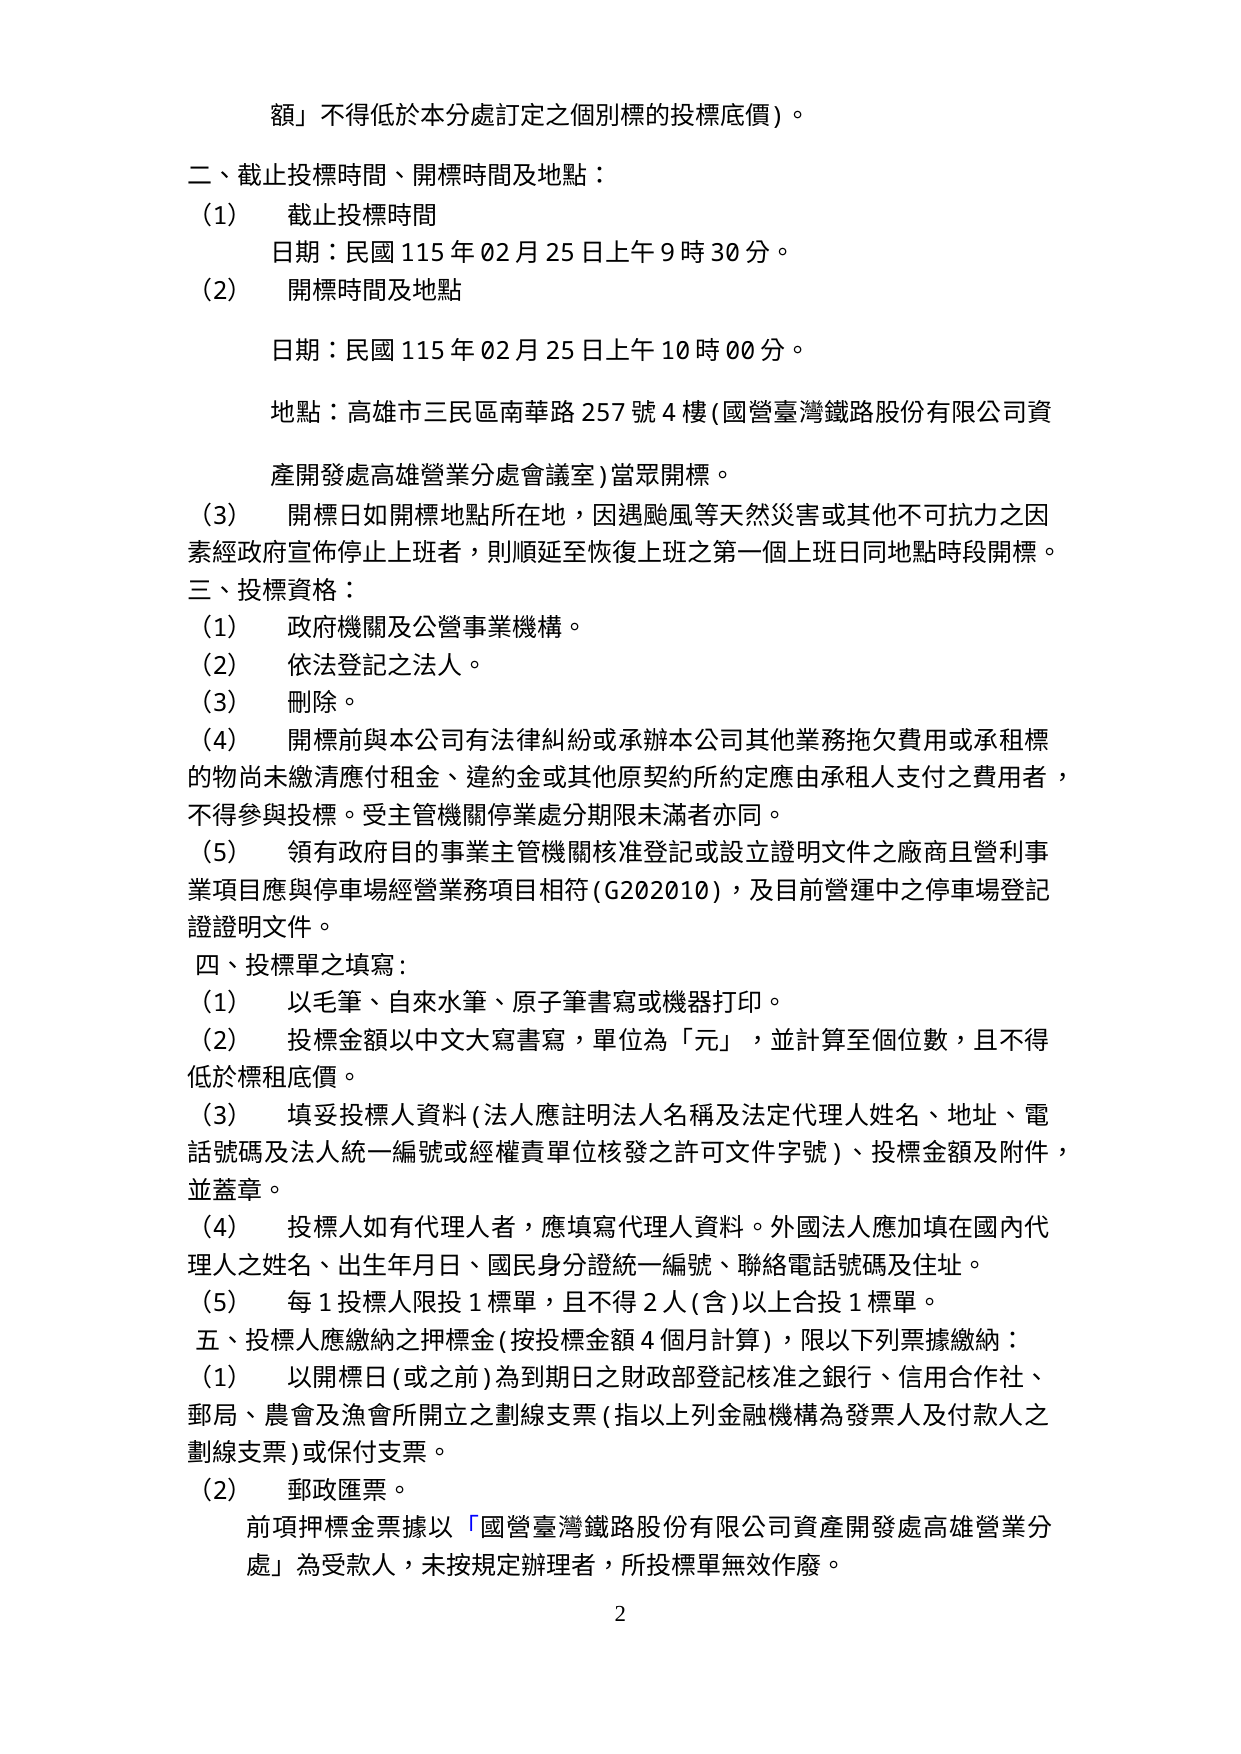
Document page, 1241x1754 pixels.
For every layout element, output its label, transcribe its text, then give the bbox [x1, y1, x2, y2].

text 四、投標單之填寫: [195, 944, 1053, 982]
list 依法登記之法人。 [187, 644, 1051, 682]
text 日期：民國115年02月25日上午10時00分。 [263, 307, 1053, 369]
list 郵政匯票。 [187, 1469, 1051, 1507]
text 前項押標金票據以「國營臺灣鐵路股份有限公司資產開發處高雄營業分處」為受款人，未按規定辦理者，所投標單無效作廢。 [246, 1507, 1053, 1582]
list 每1投標人限投1標單，且不得2人(含)以上合投1標單。 [187, 1282, 1051, 1319]
list 填妥投標人資料(法人應註明法人名稱及法定代理人姓名、地址、電話號碼及法人統一編號或經權責單位核發之許可文件字號)、投標金額及附件，並蓋章。 [187, 1094, 1051, 1207]
list 開標時間及地點 [187, 269, 1051, 307]
text 五、投標人應繳納之押標金(按投標金額4個月計算)，限以下列票據繳納： [195, 1319, 1053, 1357]
list 以開標日(或之前)為到期日之財政部登記核准之銀行、信用合作社、郵局、農會及漁會所開立之劃線支票(指以上列金融機構為發票人及付款人之劃線支票)或保付支票。 [187, 1357, 1051, 1469]
text 二、截止投標時間、開標時間及地點： [187, 132, 1053, 194]
list 截止投標時間 [187, 194, 1051, 232]
list 投標人如有代理人者，應填寫代理人資料。外國法人應加填在國內代理人之姓名、出生年月日、國民身分證統一編號、聯絡電話號碼及住址。 [187, 1207, 1051, 1282]
list 領有政府目的事業主管機關核准登記或設立證明文件之廠商且營利事業項目應與停車場經營業務項目相符(G202010)，及目前營運中之停車場登記證證明文件。 [187, 832, 1051, 944]
text 日期：民國115年02月25日上午9時30分。 [270, 232, 1051, 269]
list 刪除。 [187, 682, 1051, 719]
list 投標金額以中文大寫書寫，單位為「元」，並計算至個位數，且不得低於標租底價。 [187, 1019, 1051, 1094]
list 開標前與本公司有法律糾紛或承辦本公司其他業務拖欠費用或承租標的物尚未繳清應付租金、違約金或其他原契約所約定應由承租人支付之費用者，不得參與投標。受主管機關停業處分期限未滿者亦同。 [187, 719, 1051, 832]
text 額」不得低於本分處訂定之個別標的投標底價)。 [270, 94, 1051, 132]
list 開標日如開標地點所在地，因遇颱風等天然災害或其他不可抗力之因素經政府宣佈停止上班者，則順延至恢復上班之第一個上班日同地點時段開標。 [187, 494, 1051, 569]
text 地點：高雄市三民區南華路257號4樓(國營臺灣鐵路股份有限公司資產開發處高雄營業分處會議室)當眾開標。 [271, 369, 1053, 494]
list 以毛筆、自來水筆、原子筆書寫或機器打印。 [187, 982, 1051, 1019]
list 政府機關及公營事業機構。 [187, 607, 1051, 644]
text 三、投標資格： [187, 569, 1053, 607]
